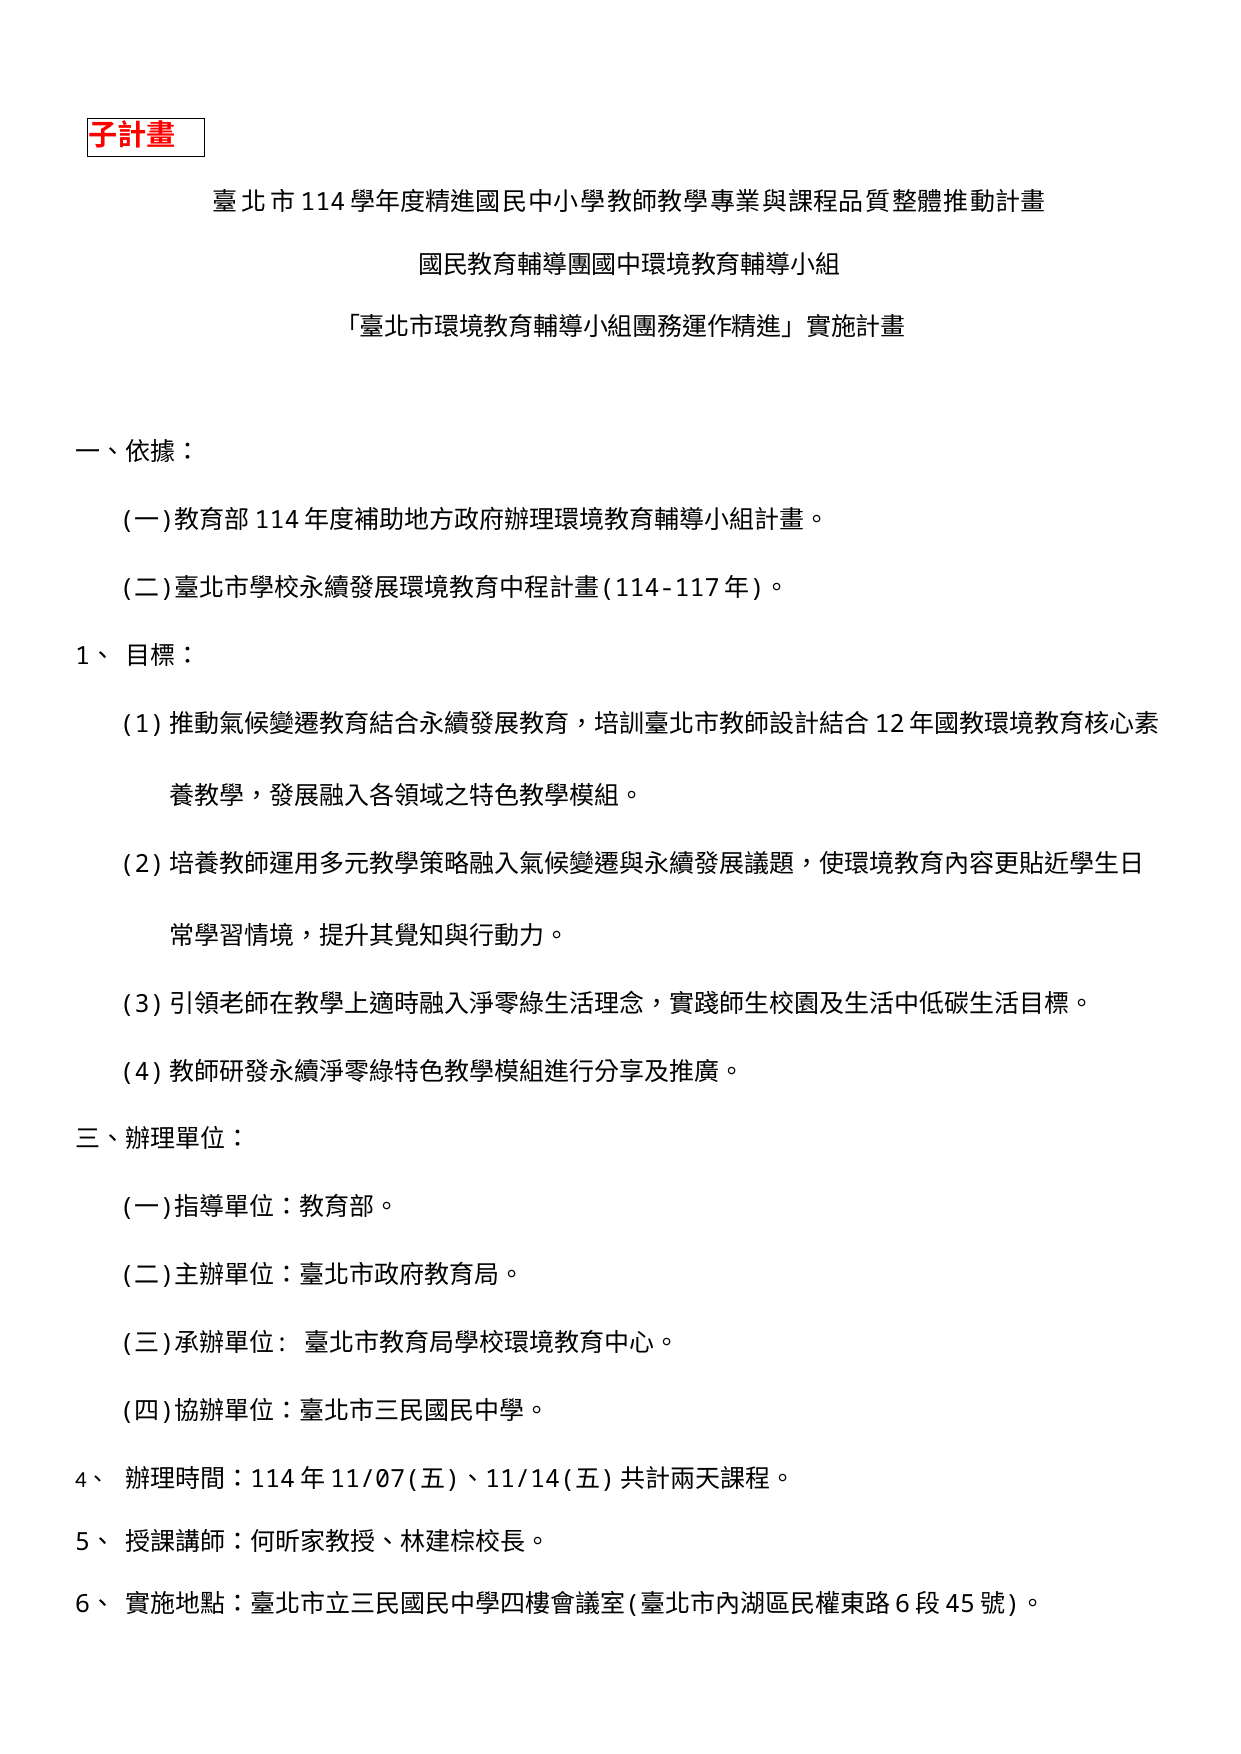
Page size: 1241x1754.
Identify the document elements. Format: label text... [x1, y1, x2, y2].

text 「臺北市環境教育輔導小組團務運作精進」實施計畫 [75, 283, 1165, 346]
text (三)承辦單位: 臺北市教育局學校環境教育中心。 [119, 1299, 1165, 1362]
text (一)指導單位：教育部。 [119, 1163, 1165, 1226]
text (四)協辦單位：臺北市三民國民中學。 [119, 1367, 1165, 1429]
list 辦理時間：114年11/07(五)、11/14(五) 共計兩天課程。 [75, 1435, 1165, 1497]
text 三、辦理單位： [75, 1095, 1165, 1158]
text 子計畫三 [88, 119, 204, 156]
subtitle 國民教育輔導團國中環境教育輔導小組 [75, 221, 1183, 283]
subtitle 臺北市114學年度精進國民中小學教師教學專業與課程品質整體推動計畫 [75, 158, 1183, 221]
text 一、依據： [75, 408, 1165, 471]
list 推動氣候變遷教育結合永續發展教育，培訓臺北市教師設計結合12年國教環境教育核心素養教學，發展融入各領域之特色教學模組。 [119, 680, 1165, 814]
list 教師研發永續淨零綠特色教學模組進行分享及推廣。 [119, 1027, 1165, 1090]
list 培養教師運用多元教學策略融入氣候變遷與永續發展議題，使環境教育內容更貼近學生日常學習情境，提升其覺知與行動力。 [119, 820, 1165, 954]
list 授課講師：何昕家教授、林建棕校長。 [75, 1497, 1165, 1560]
text (二)主辦單位：臺北市政府教育局。 [119, 1231, 1165, 1294]
text (二)臺北市學校永續發展環境教育中程計畫(114-117年)。 [119, 544, 1165, 607]
list 實施地點：臺北市立三民國民中學四樓會議室(臺北市內湖區民權東路6段45號)。 [75, 1560, 1165, 1622]
list 引領老師在教學上適時融入淨零綠生活理念，實踐師生校園及生活中低碳生活目標。 [119, 959, 1165, 1022]
text (一)教育部114年度補助地方政府辦理環境教育輔導小組計畫。 [119, 476, 1165, 539]
list 目標： [75, 612, 1165, 674]
